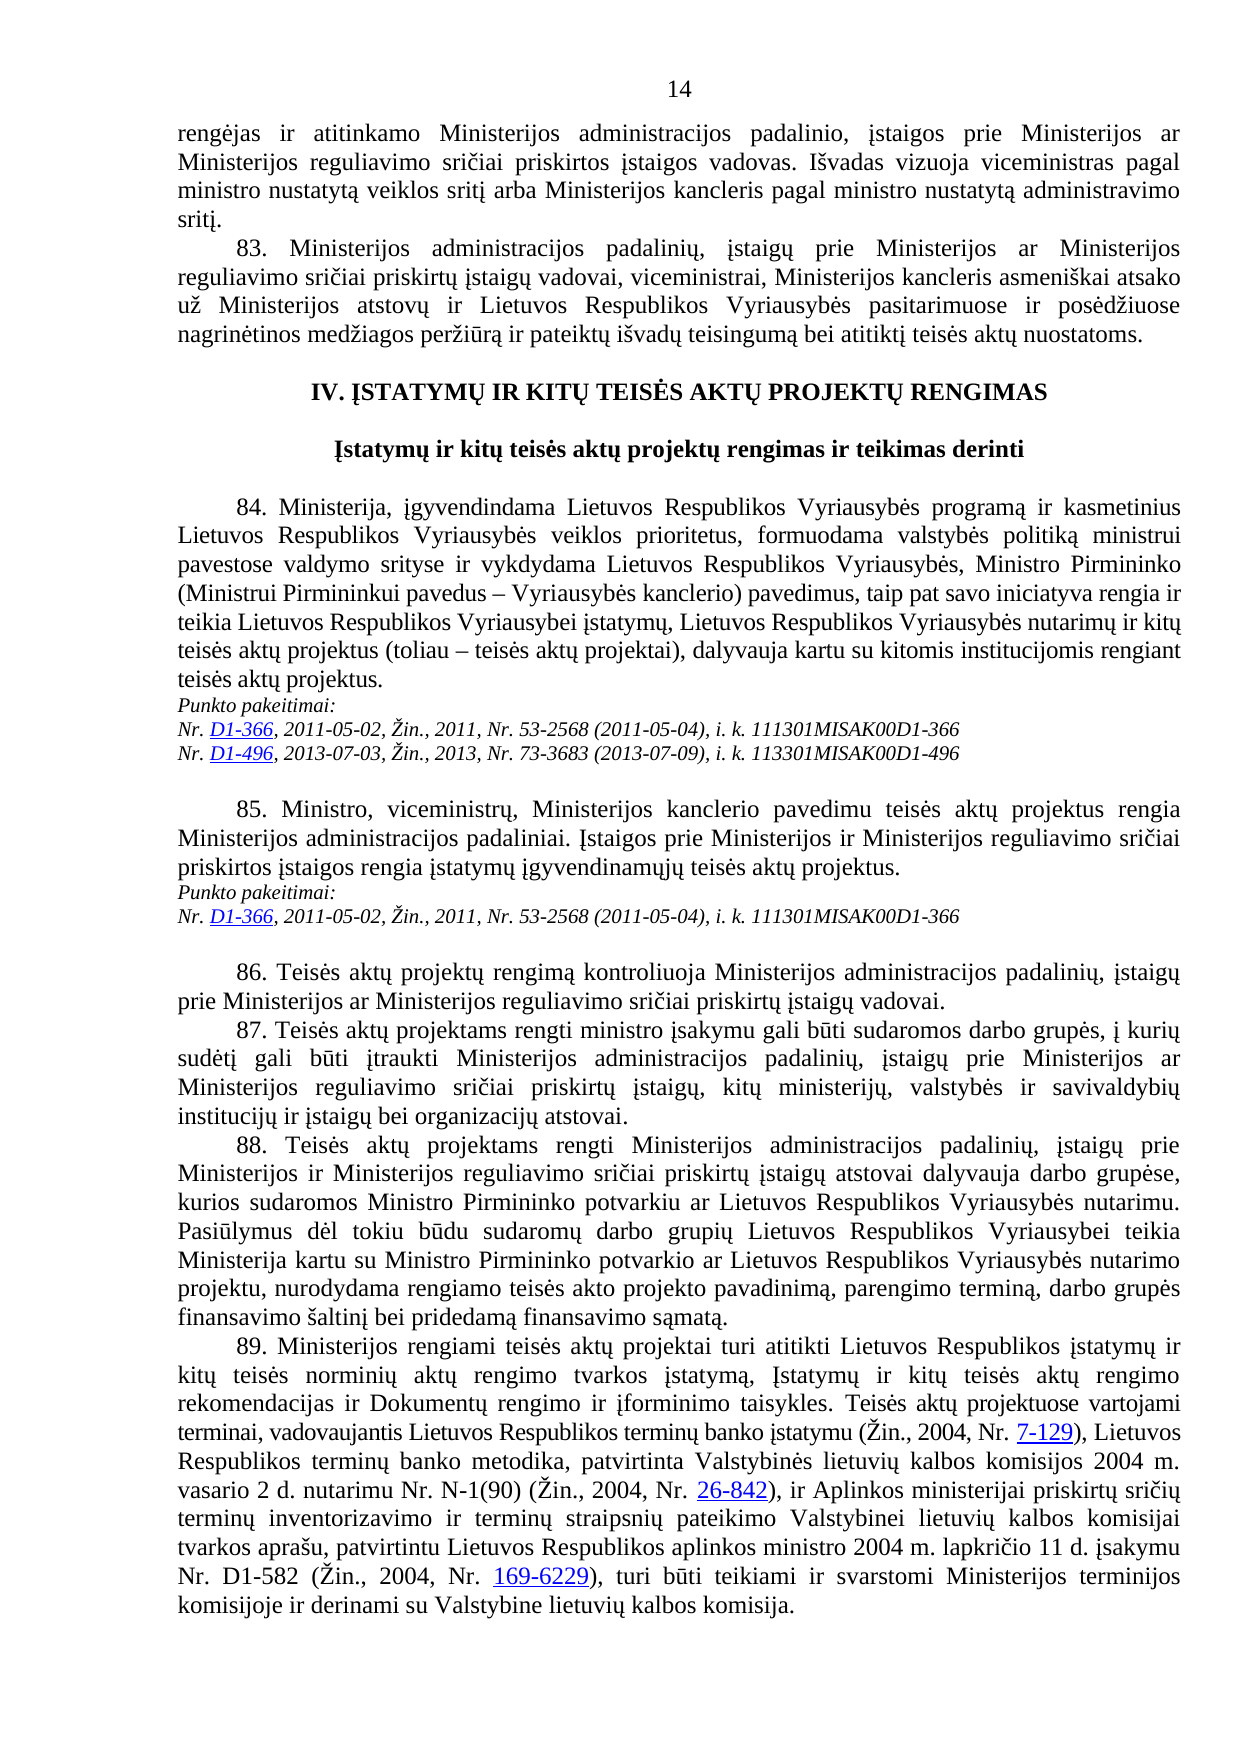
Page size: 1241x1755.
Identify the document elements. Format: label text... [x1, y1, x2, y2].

text IV. ĮSTATYMŲ IR KITŲ TEISĖS AKTŲ PROJEKTŲ RENGIMAS [177, 377, 1181, 406]
text rengėjas ir atitinkamo Ministerijos administracijos padalinio, įstaigos prie Ministerijos ar Ministerijos reguliavimo sričiai priskirtos įstaigos vadovas. Išvadas vizuoja viceministras pagal ministro nustatytą veiklos sritį arba Ministerijos kancleris pagal ministro nustatytą administravimo sritį. [177, 118, 1181, 233]
text Nr. D1-366, 2011-05-02, Žin., 2011, Nr. 53-2568 (2011-05-04), i. k. 111301MISAK00D1-366 [177, 904, 1181, 928]
text 88. Teisės aktų projektams rengti Ministerijos administracijos padalinių, įstaigų prie Ministerijos ir Ministerijos reguliavimo sričiai priskirtų įstaigų atstovai dalyvauja darbo grupėse, kurios sudaromos Ministro Pirmininko potvarkiu ar Lietuvos Respublikos Vyriausybės nutarimu. Pasiūlymus dėl tokiu būdu sudaromų darbo grupių Lietuvos Respublikos Vyriausybei teikia Ministerija kartu su Ministro Pirmininko potvarkio ar Lietuvos Respublikos Vyriausybės nutarimo projektu, nurodydama rengiamo teisės akto projekto pavadinimą, parengimo terminą, darbo grupės finansavimo šaltinį bei pridedamą finansavimo sąmatą. [177, 1130, 1181, 1331]
text 84. Ministerija, įgyvendindama Lietuvos Respublikos Vyriausybės programą ir kasmetinius Lietuvos Respublikos Vyriausybės veiklos prioritetus, formuodama valstybės politiką ministrui pavestose valdymo srityse ir vykdydama Lietuvos Respublikos Vyriausybės, Ministro Pirmininko (Ministrui Pirmininkui pavedus – Vyriausybės kanclerio) pavedimus, taip pat savo iniciatyva rengia ir teikia Lietuvos Respublikos Vyriausybei įstatymų, Lietuvos Respublikos Vyriausybės nutarimų ir kitų teisės aktų projektus (toliau – teisės aktų projektai), dalyvauja kartu su kitomis institucijomis rengiant teisės aktų projektus. [177, 492, 1181, 693]
text 87. Teisės aktų projektams rengti ministro įsakymu gali būti sudaromos darbo grupės, į kurių sudėtį gali būti įtraukti Ministerijos administracijos padalinių, įstaigų prie Ministerijos ar Ministerijos reguliavimo sričiai priskirtų įstaigų, kitų ministerijų, valstybės ir savivaldybių institucijų ir įstaigų bei organizacijų atstovai. [177, 1015, 1181, 1130]
text 86. Teisės aktų projektų rengimą kontroliuoja Ministerijos administracijos padalinių, įstaigų prie Ministerijos ar Ministerijos reguliavimo sričiai priskirtų įstaigų vadovai. [177, 957, 1181, 1015]
text Punkto pakeitimai: [177, 693, 1181, 717]
text Punkto pakeitimai: [177, 880, 1181, 904]
text Nr. D1-496, 2013-07-03, Žin., 2013, Nr. 73-3683 (2013-07-09), i. k. 113301MISAK00D1-496 [177, 741, 1181, 765]
text 85. Ministro, viceministrų, Ministerijos kanclerio pavedimu teisės aktų projektus rengia Ministerijos administracijos padaliniai. Įstaigos prie Ministerijos ir Ministerijos reguliavimo sričiai priskirtos įstaigos rengia įstatymų įgyvendinamųjų teisės aktų projektus. [177, 794, 1181, 880]
text 89. Ministerijos rengiami teisės aktų projektai turi atitikti Lietuvos Respublikos įstatymų ir kitų teisės norminių aktų rengimo tvarkos įstatymą, Įstatymų ir kitų teisės aktų rengimo rekomendacijas ir Dokumentų rengimo ir įforminimo taisykles. Teisės aktų projektuose vartojami terminai, vadovaujantis Lietuvos Respublikos terminų banko įstatymu (Žin., 2004, Nr. 7-129), Lietuvos Respublikos terminų banko metodika, patvirtinta Valstybinės lietuvių kalbos komisijos 2004 m. vasario 2 d. nutarimu Nr. N-1(90) (Žin., 2004, Nr. 26-842), ir Aplinkos ministerijai priskirtų sričių terminų inventorizavimo ir terminų straipsnių pateikimo Valstybinei lietuvių kalbos komisijai tvarkos aprašu, patvirtintu Lietuvos Respublikos aplinkos ministro 2004 m. lapkričio 11 d. įsakymu Nr. D1-582 (Žin., 2004, Nr. 169-6229), turi būti teikiami ir svarstomi Ministerijos terminijos komisijoje ir derinami su Valstybine lietuvių kalbos komisija. [177, 1331, 1181, 1618]
text Įstatymų ir kitų teisės aktų projektų rengimas ir teikimas derinti [177, 434, 1181, 463]
text 83. Ministerijos administracijos padalinių, įstaigų prie Ministerijos ar Ministerijos reguliavimo sričiai priskirtų įstaigų vadovai, viceministrai, Ministerijos kancleris asmeniškai atsako už Ministerijos atstovų ir Lietuvos Respublikos Vyriausybės pasitarimuose ir posėdžiuose nagrinėtinos medžiagos peržiūrą ir pateiktų išvadų teisingumą bei atitiktį teisės aktų nuostatoms. [177, 233, 1181, 348]
text Nr. D1-366, 2011-05-02, Žin., 2011, Nr. 53-2568 (2011-05-04), i. k. 111301MISAK00D1-366 [177, 717, 1181, 741]
